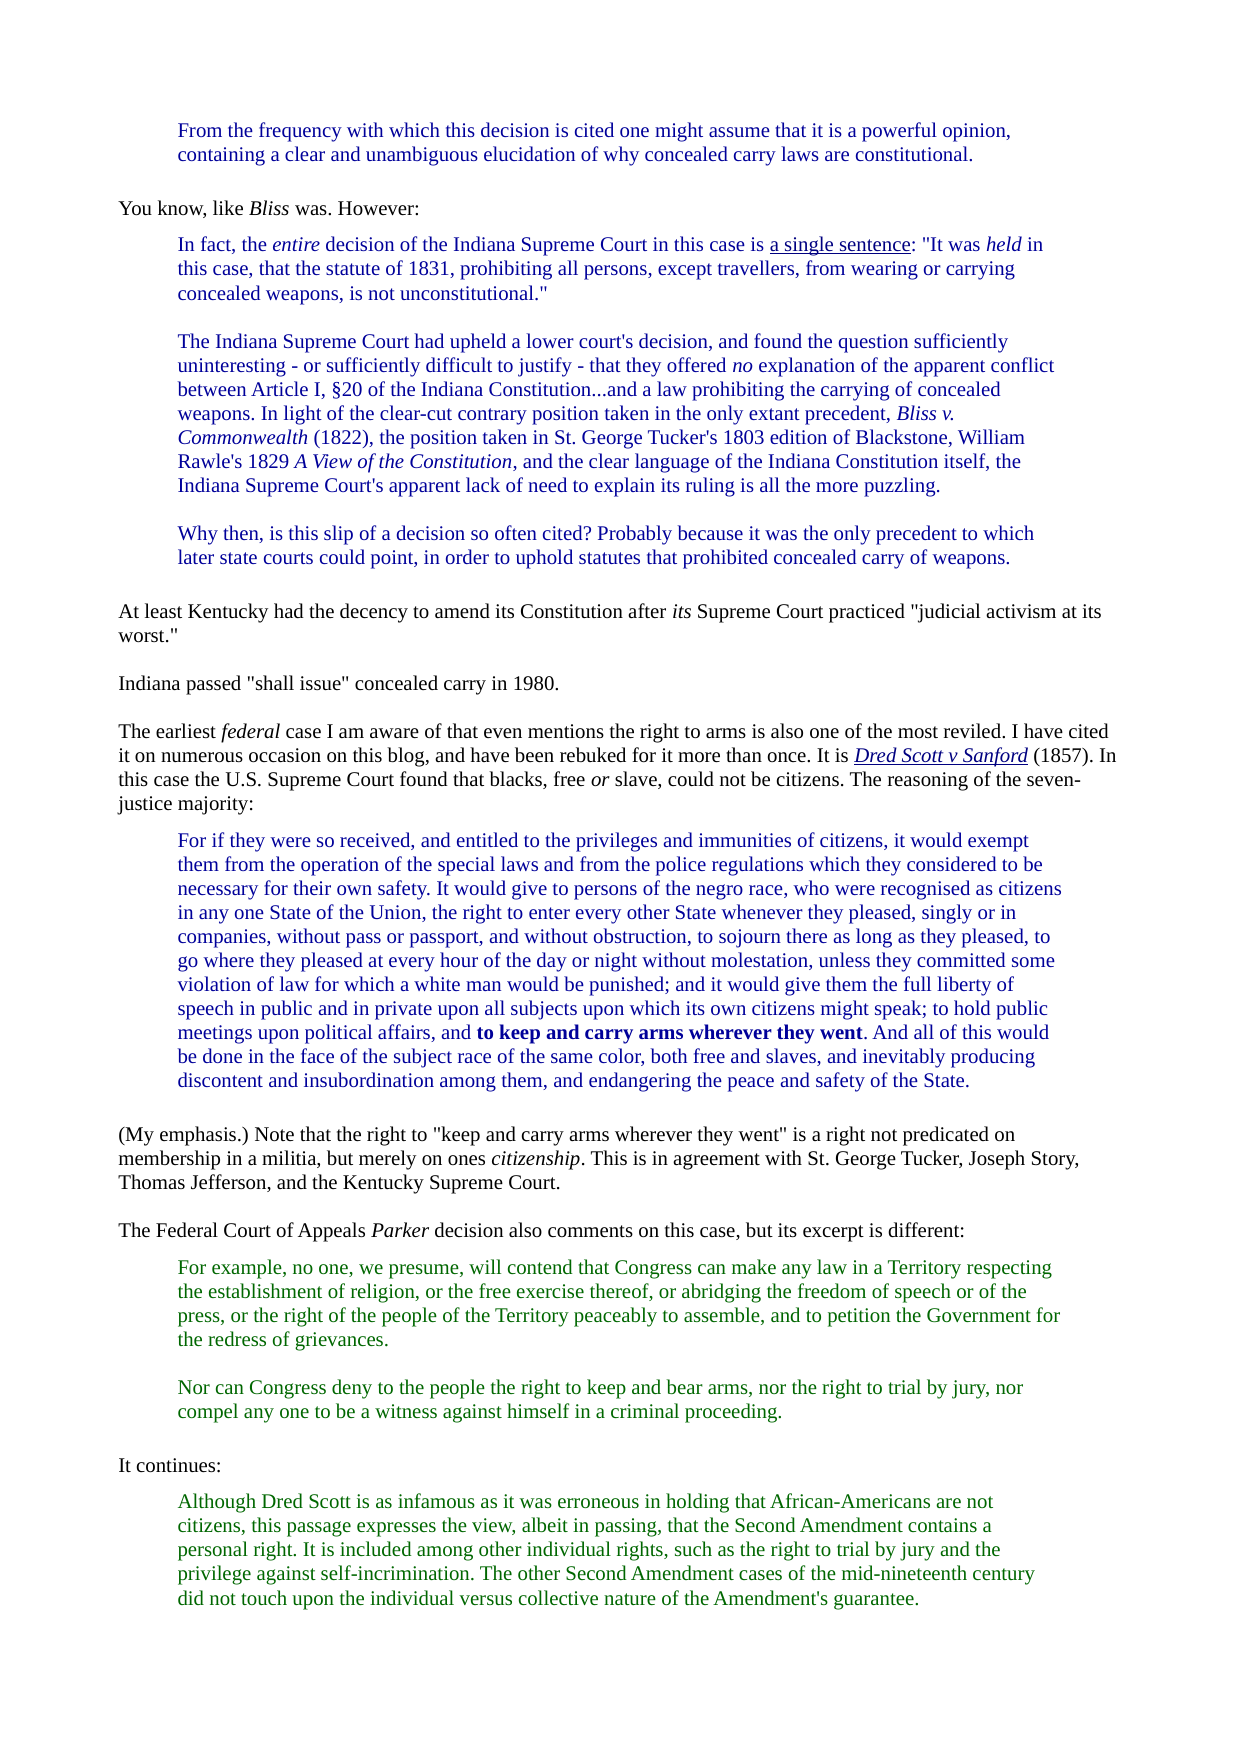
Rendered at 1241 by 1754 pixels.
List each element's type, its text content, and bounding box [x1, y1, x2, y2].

text Although Dred Scott is as infamous as it was erroneous in holding that African-Americans are not citizens, this passage expresses the view, albeit in passing, that the Second Amendment contains a personal right. It is included among other individual rights, such as the right to trial by jury and the privilege against self-incrimination. The other Second Amendment cases of the mid-nineteenth century did not touch upon the individual versus collective nature of the Amendment's guarantee. [177, 1489, 1063, 1609]
text (My emphasis.) Note that the right to "keep and carry arms wherever they went" is a right not predicated on membership in a militia, but merely on ones citizenship. This is in agreement with St. George Tucker, Joseph Story, Thomas Jefferson, and the Kentucky Supreme Court. The Federal Court of Appeals Parker decision also comments on this case, but its excerpt is different: [118, 1122, 1122, 1242]
text For example, no one, we presume, will contend that Congress can make any law in a Territory respecting the establishment of religion, or the free exercise thereof, or abridging the freedom of speech or of the press, or the right of the people of the Territory peaceably to assemble, and to petition the Government for the redress of grievances. Nor can Congress deny to the people the right to keep and bear arms, nor the right to trial by jury, nor compel any one to be a witness against himself in a criminal proceeding. [177, 1255, 1063, 1423]
text From the frequency with which this decision is cited one might assume that it is a powerful opinion, containing a clear and unambiguous elucidation of why concealed carry laws are constitutional. [177, 118, 1063, 166]
text At least Kentucky had the decency to amend its Constitution after its Supreme Court practiced "judicial activism at its worst." Indiana passed "shall issue" concealed carry in 1980. The earliest federal case I am aware of that even mentions the right to arms is also one of the most reviled. I have cited it on numerous occasion on this blog, and have been rebuked for it more than once. It is Dred Scott v Sanford (1857). In this case the U.S. Supreme Court found that blacks, free or slave, could not be citizens. The reasoning of the seven-justice majority: [118, 599, 1122, 815]
text You know, like Bliss was. However: [118, 196, 1122, 220]
text In fact, the entire decision of the Indiana Supreme Court in this case is a single sentence: "It was held in this case, that the statute of 1831, prohibiting all persons, except travellers, from wearing or carrying concealed weapons, is not unconstitutional." The Indiana Supreme Court had upheld a lower court's decision, and found the question sufficiently uninteresting - or sufficiently difficult to justify - that they offered no explanation of the apparent conflict between Article I, §20 of the Indiana Constitution...and a law prohibiting the carrying of concealed weapons. In light of the clear-cut contrary position taken in the only extant precedent, Bliss v. Commonwealth (1822), the position taken in St. George Tucker's 1803 edition of Blackstone, William Rawle's 1829 A View of the Constitution, and the clear language of the Indiana Constitution itself, the Indiana Supreme Court's apparent lack of need to explain its ruling is all the more puzzling. Why then, is this slip of a decision so often cited? Probably because it was the only precedent to which later state courts could point, in order to uphold statutes that prohibited concealed carry of weapons. [177, 232, 1063, 569]
text It continues: [118, 1453, 1122, 1477]
text For if they were so received, and entitled to the privileges and immunities of citizens, it would exempt them from the operation of the special laws and from the police regulations which they considered to be necessary for their own safety. It would give to persons of the negro race, who were recognised as citizens in any one State of the Union, the right to enter every other State whenever they pleased, singly or in companies, without pass or passport, and without obstruction, to sojourn there as long as they pleased, to go where they pleased at every hour of the day or night without molestation, unless they committed some violation of law for which a white man would be punished; and it would give them the full liberty of speech in public and in private upon all subjects upon which its own citizens might speak; to hold public meetings upon political affairs, and to keep and carry arms wherever they went. And all of this would be done in the face of the subject race of the same color, both free and slaves, and inevitably producing discontent and insubordination among them, and endangering the peace and safety of the State. [177, 828, 1063, 1092]
